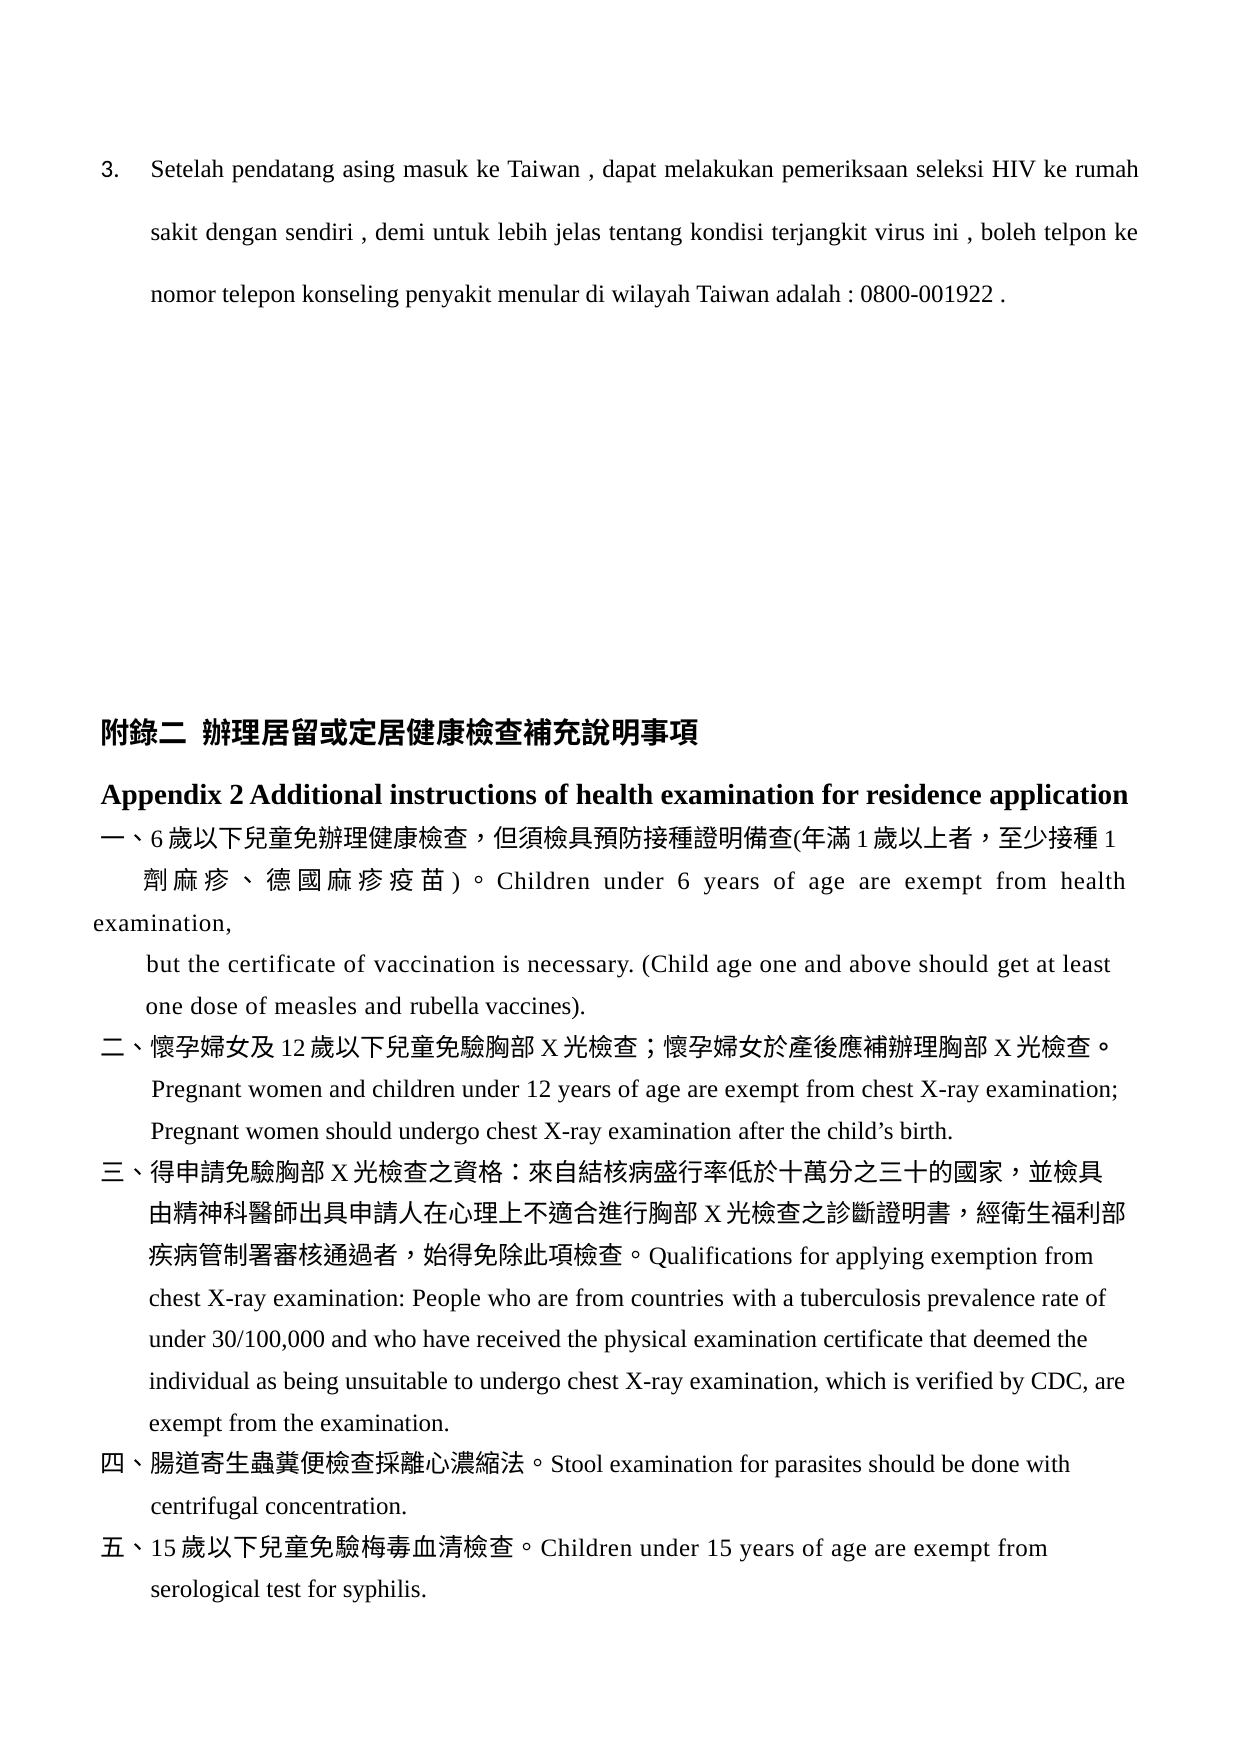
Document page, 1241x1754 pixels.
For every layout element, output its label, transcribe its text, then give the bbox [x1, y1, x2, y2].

text 附錄二 辦理居留或定居健康檢查補充說明事項 [100, 689, 1140, 752]
text 五、15歲以下兒童免驗梅毒血清檢查。Children under 15 years of age are exempt from [100, 1523, 1127, 1564]
text Pregnant women and children under 12 years of age are exempt from chest X-ray examination; [100, 1064, 1127, 1106]
text centrifugal concentration. [100, 1481, 1127, 1523]
text Appendix 2 Additional instructions of health examination for residence application [100, 752, 1140, 814]
text 三、得申請免驗胸部X光檢查之資格：來自結核病盛行率低於十萬分之三十的國家，並檢具由精神科醫師出具申請人在心理上不適合進行胸部X光檢查之診斷證明書，經衛生福利部疾病管制署審核通過者，始得免除此項檢查。Qualifications for applying exemption from chest X-ray examination: People who are from countries with a tuberculosis prevalence rate of under 30/100,000 and who have received the physical examination certificate that deemed the individual as being unsuitable to undergo chest X-ray examination, which is verified by CDC, are exempt from the examination. [100, 1148, 1127, 1439]
text serological test for syphilis. [100, 1564, 1127, 1606]
text 二、懷孕婦女及12歲以下兒童免驗胸部X光檢查；懷孕婦女於產後應補辦理胸部X光檢查。 [100, 1023, 1127, 1064]
text 劑麻疹、德國麻疹疫苗)。Children under 6 years of age are exempt from health examination, [93, 856, 1127, 939]
text 四、腸道寄生蟲糞便檢查採離心濃縮法。Stool examination for parasites should be done with [100, 1439, 1127, 1481]
text 一、6歲以下兒童免辦理健康檢查，但須檢具預防接種證明備查(年滿1歲以上者，至少接種1 [100, 814, 1127, 856]
text one dose of measles and rubella vaccines). [93, 981, 1127, 1023]
text but the certificate of vaccination is necessary. (Child age one and above should get at least [93, 939, 1127, 981]
list Setelah pendatang asing masuk ke Taiwan , dapat melakukan pemeriksaan seleksi HIV ke rumah sakit dengan sendiri , demi untuk lebih jelas tentang kondisi terjangkit virus ini , boleh telpon ke nomor telepon konseling penyakit menular di wilayah Taiwan adalah : 0800-001922 . [100, 127, 1140, 314]
text Pregnant women should undergo chest X-ray examination after the child’s birth. [100, 1106, 1127, 1148]
